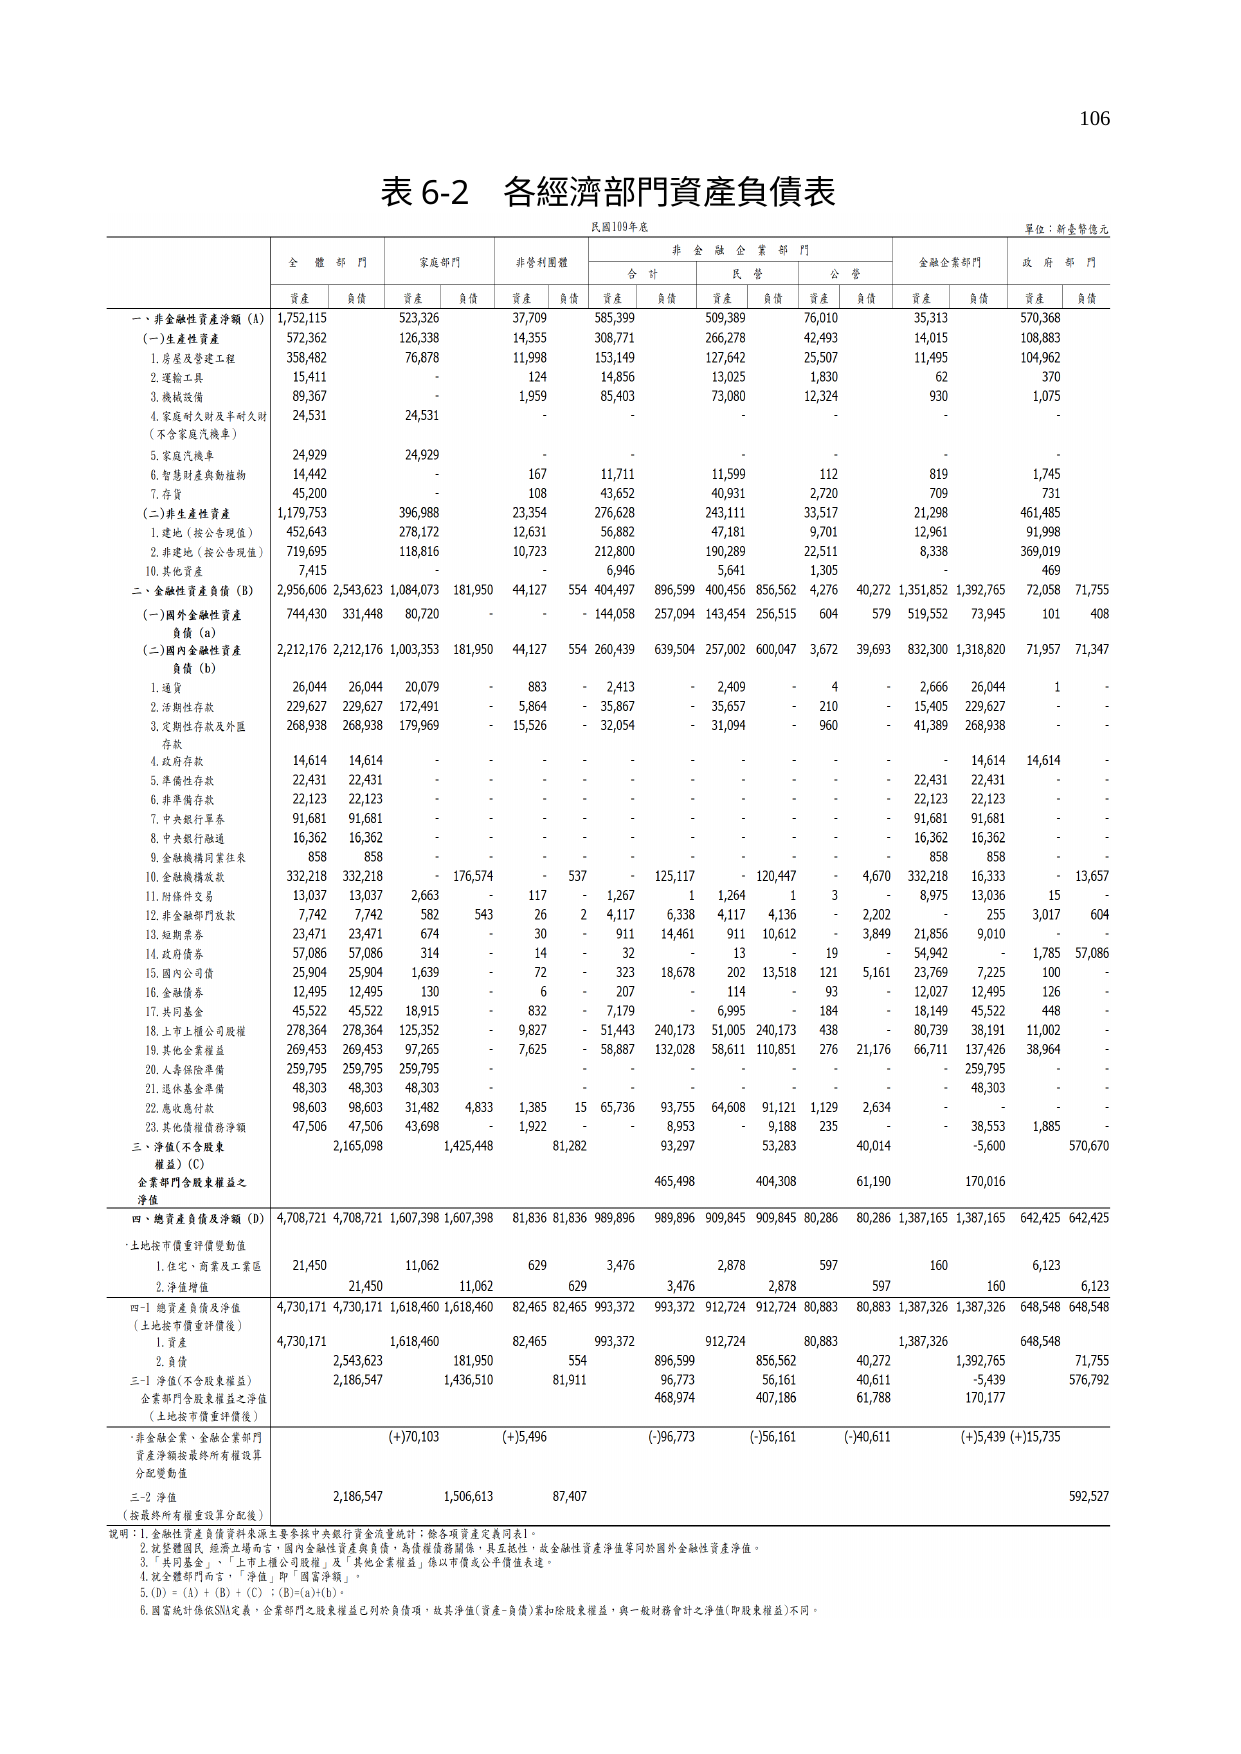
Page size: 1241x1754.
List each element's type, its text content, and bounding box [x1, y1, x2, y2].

picture [106, 213, 1111, 1618]
text 表6-2 各經濟部門資產負債表 [106, 165, 1110, 213]
